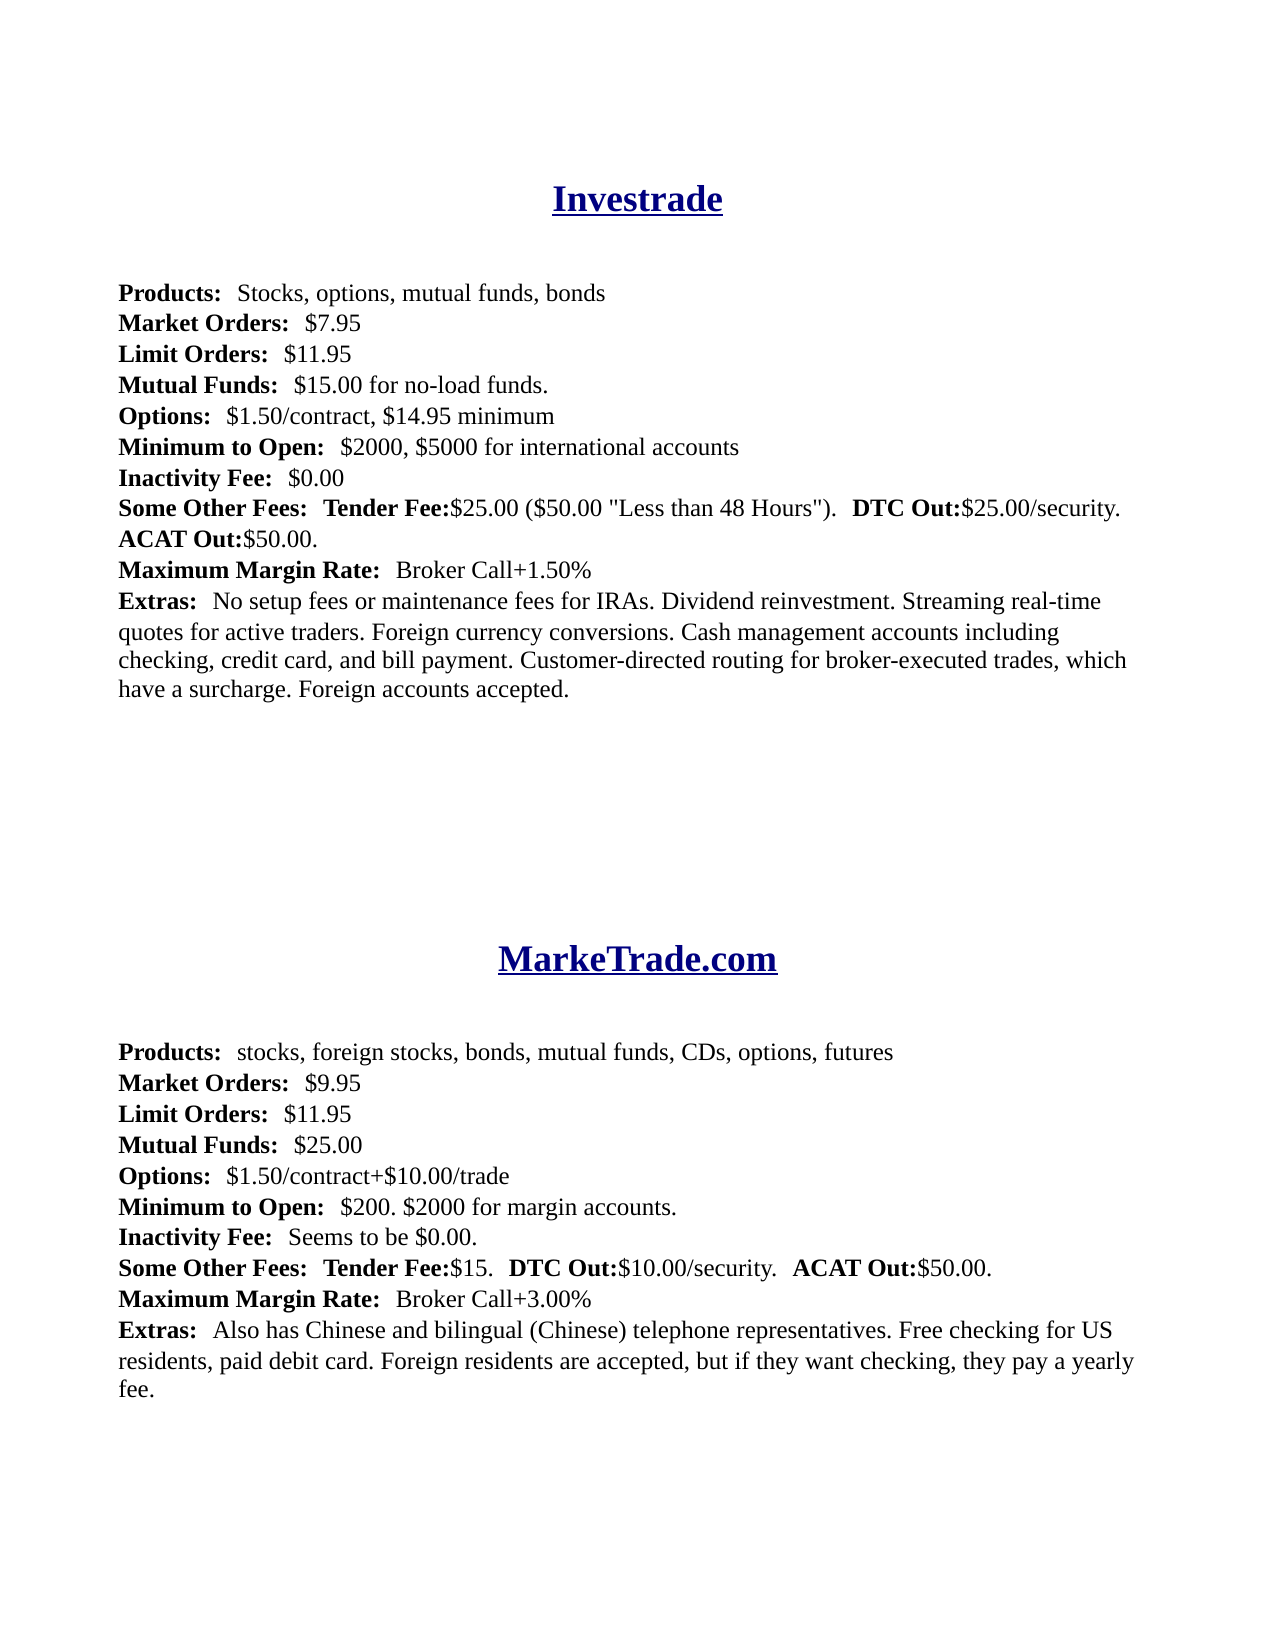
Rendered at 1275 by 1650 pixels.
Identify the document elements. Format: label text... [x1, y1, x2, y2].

text Investrade [118, 176, 1157, 219]
text MarkeTrade.com [118, 936, 1157, 979]
text Products: stocks, foreign stocks, bonds, mutual funds, CDs, options, futures Market Orders: $9.95 Limit Orders: $11.95 Mutual Funds: $25.00 Options: $1.50/contract+$10.00/trade Minimum to Open: $200. $2000 for margin accounts. Inactivity Fee: Seems to be $0.00. Some Other Fees: Tender Fee:$15. DTC Out:$10.00/security. ACAT Out:$50.00. Maximum Margin Rate: Broker Call+3.00% Extras: Also has Chinese and bilingual (Chinese) telephone representatives. Free checking for US residents, paid debit card. Foreign residents are accepted, but if they want checking, they pay a yearly fee. [118, 1009, 1157, 1432]
text Products: Stocks, options, mutual funds, bonds Market Orders: $7.95 Limit Orders: $11.95 Mutual Funds: $15.00 for no-load funds. Options: $1.50/contract, $14.95 minimum Minimum to Open: $2000, $5000 for international accounts Inactivity Fee: $0.00 Some Other Fees: Tender Fee:$25.00 ($50.00 "Less than 48 Hours"). DTC Out:$25.00/security. ACAT Out:$50.00. Maximum Margin Rate: Broker Call+1.50% Extras: No setup fees or maintenance fees for IRAs. Dividend reinvestment. Streaming real-time quotes for active traders. Foreign currency conversions. Cash management accounts including checking, credit card, and bill payment. Customer-directed routing for broker-executed trades, which have a surcharge. Foreign accounts accepted. [118, 249, 1157, 732]
